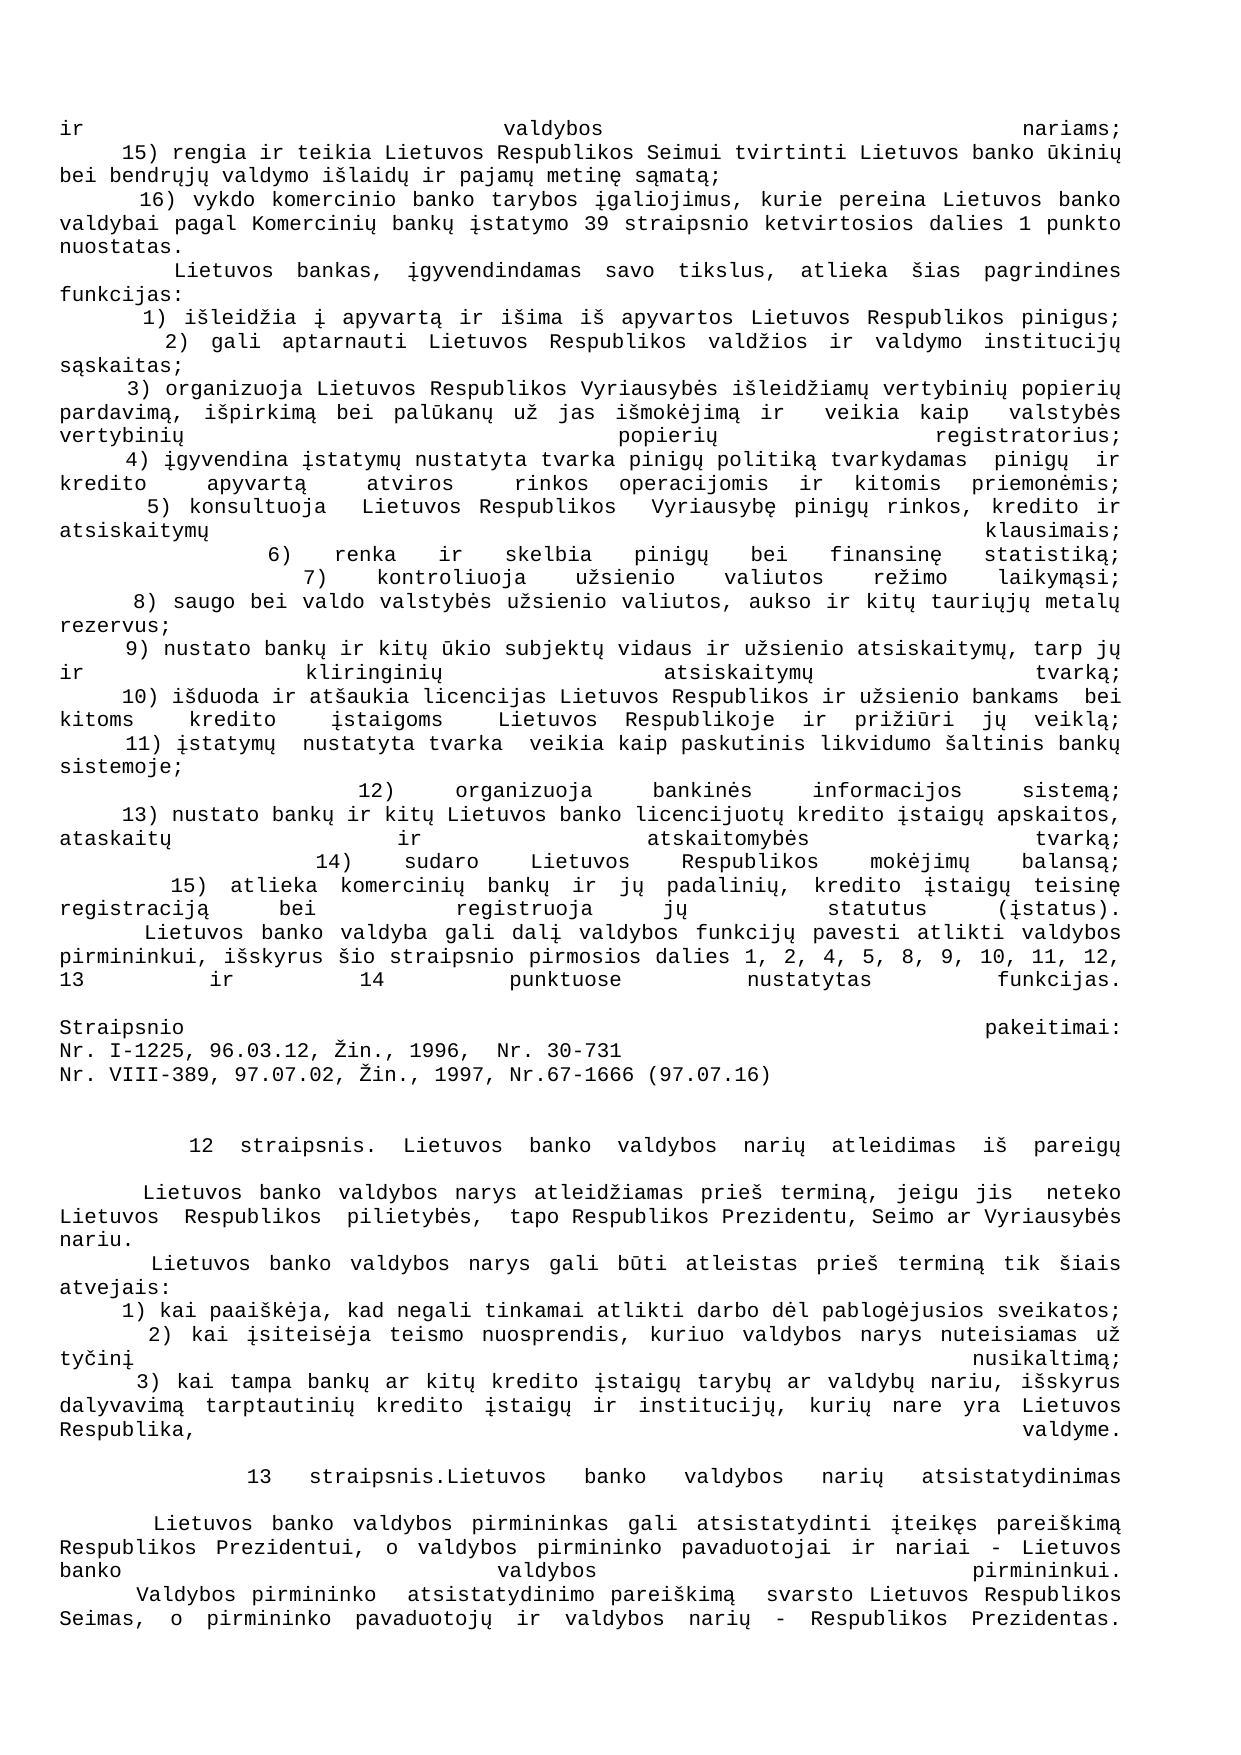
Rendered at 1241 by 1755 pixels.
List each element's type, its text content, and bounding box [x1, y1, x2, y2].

text 12 straipsnis. Lietuvos banko valdybos narių atleidimas iš pareigų Lietuvos banko valdybos narys atleidžiamas prieš terminą, jeigu jis neteko Lietuvos Respublikos pilietybės, tapo Respublikos Prezidentu, Seimo ar Vyriausybės nariu. Lietuvos banko valdybos narys gali būti atleistas prieš terminą tik šiais atvejais: 1) kai paaiškėja, kad negali tinkamai atlikti darbo dėl pablogėjusios sveikatos; 2) kai įsiteisėja teismo nuosprendis, kuriuo valdybos narys nuteisiamas už tyčinį nusikaltimą; 3) kai tampa bankų ar kitų kredito įstaigų tarybų ar valdybų nariu, išskyrus dalyvavimą tarptautinių kredito įstaigų ir institucijų, kurių nare yra Lietuvos Respublika, valdyme. 13 straipsnis.Lietuvos banko valdybos narių atsistatydinimas Lietuvos banko valdybos pirmininkas gali atsistatydinti įteikęs pareiškimą Respublikos Prezidentui, o valdybos pirmininko pavaduotojai ir nariai - Lietuvos banko valdybos pirmininkui. Valdybos pirmininko atsistatydinimo pareiškimą svarsto Lietuvos Respublikos Seimas, o pirmininko pavaduotojų ir valdybos narių - Respublikos Prezidentas. [59, 1111, 1122, 1631]
text 16) vykdo komercinio banko tarybos įgaliojimus, kurie pereina Lietuvos banko valdybai pagal Komercinių bankų įstatymo 39 straipsnio ketvirtosios dalies 1 punkto nuostatas. Lietuvos bankas, įgyvendindamas savo tikslus, atlieka šias pagrindines funkcijas: 1) išleidžia į apyvartą ir išima iš apyvartos Lietuvos Respublikos pinigus; 2) gali aptarnauti Lietuvos Respublikos valdžios ir valdymo institucijų sąskaitas; 3) organizuoja Lietuvos Respublikos Vyriausybės išleidžiamų vertybinių popierių pardavimą, išpirkimą bei palūkanų už jas išmokėjimą ir veikia kaip valstybės vertybinių popierių registratorius; 4) įgyvendina įstatymų nustatyta tvarka pinigų politiką tvarkydamas pinigų ir kredito apyvartą atviros rinkos operacijomis ir kitomis priemonėmis; 5) konsultuoja Lietuvos Respublikos Vyriausybę pinigų rinkos, kredito ir atsiskaitymų klausimais; 6) renka ir skelbia pinigų bei finansinę statistiką; 7) kontroliuoja užsienio valiutos režimo laikymąsi; 8) saugo bei valdo valstybės užsienio valiutos, aukso ir kitų tauriųjų metalų rezervus; 9) nustato bankų ir kitų ūkio subjektų vidaus ir užsienio atsiskaitymų, tarp jų ir kliringinių atsiskaitymų tvarką; 10) išduoda ir atšaukia licencijas Lietuvos Respublikos ir užsienio bankams bei kitoms kredito įstaigoms Lietuvos Respublikoje ir prižiūri jų veiklą; 11) įstatymų nustatyta tvarka veikia kaip paskutinis likvidumo šaltinis bankų sistemoje; 12) organizuoja bankinės informacijos sistemą; 13) nustato bankų ir kitų Lietuvos banko licencijuotų kredito įstaigų apskaitos, ataskaitų ir atskaitomybės tvarką; 14) sudaro Lietuvos Respublikos mokėjimų balansą; 15) atlieka komercinių bankų ir jų padalinių, kredito įstaigų teisinę registraciją bei registruoja jų statutus (įstatus). Lietuvos banko valdyba gali dalį valdybos funkcijų pavesti atlikti valdybos pirmininkui, išskyrus šio straipsnio pirmosios dalies 1, 2, 4, 5, 8, 9, 10, 11, 12, 13 ir 14 punktuose nustatytas funkcijas. Straipsnio pakeitimai: Nr. I-1225, 96.03.12, Žin., 1996, Nr. 30-731 [59, 189, 1122, 1064]
text ir valdybos nariams; 15) rengia ir teikia Lietuvos Respublikos Seimui tvirtinti Lietuvos banko ūkinių bei bendrųjų valdymo išlaidų ir pajamų metinę sąmatą; [59, 118, 1122, 189]
text Nr. VIII-389, 97.07.02, Žin., 1997, Nr.67-1666 (97.07.16) [59, 1064, 1122, 1088]
